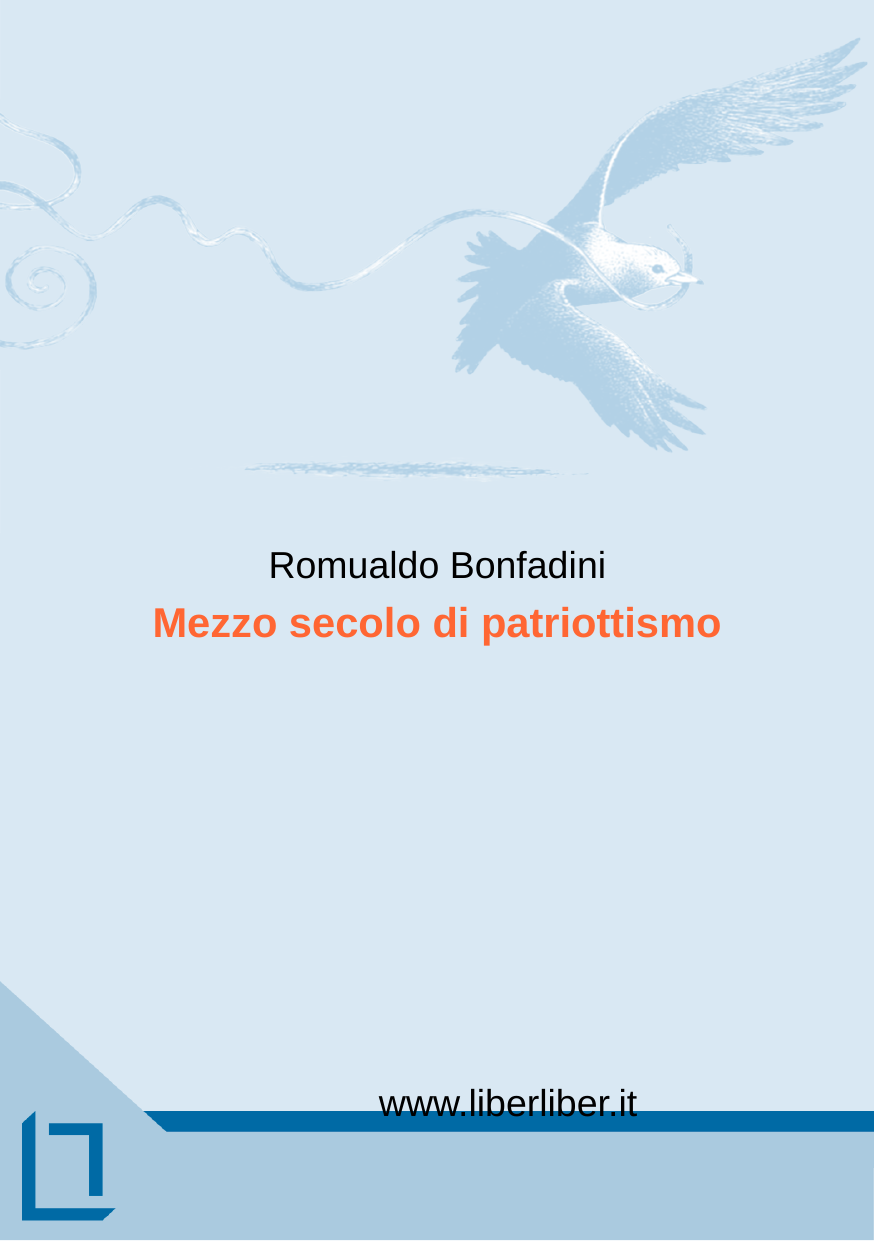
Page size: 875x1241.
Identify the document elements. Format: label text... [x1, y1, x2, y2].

text www.liberliber.it [331, 1081, 685, 1124]
text Mezzo secolo di patriottismo [94, 598, 779, 646]
picture [0, 0, 874, 1241]
text Romualdo Bonfadini [94, 543, 779, 586]
